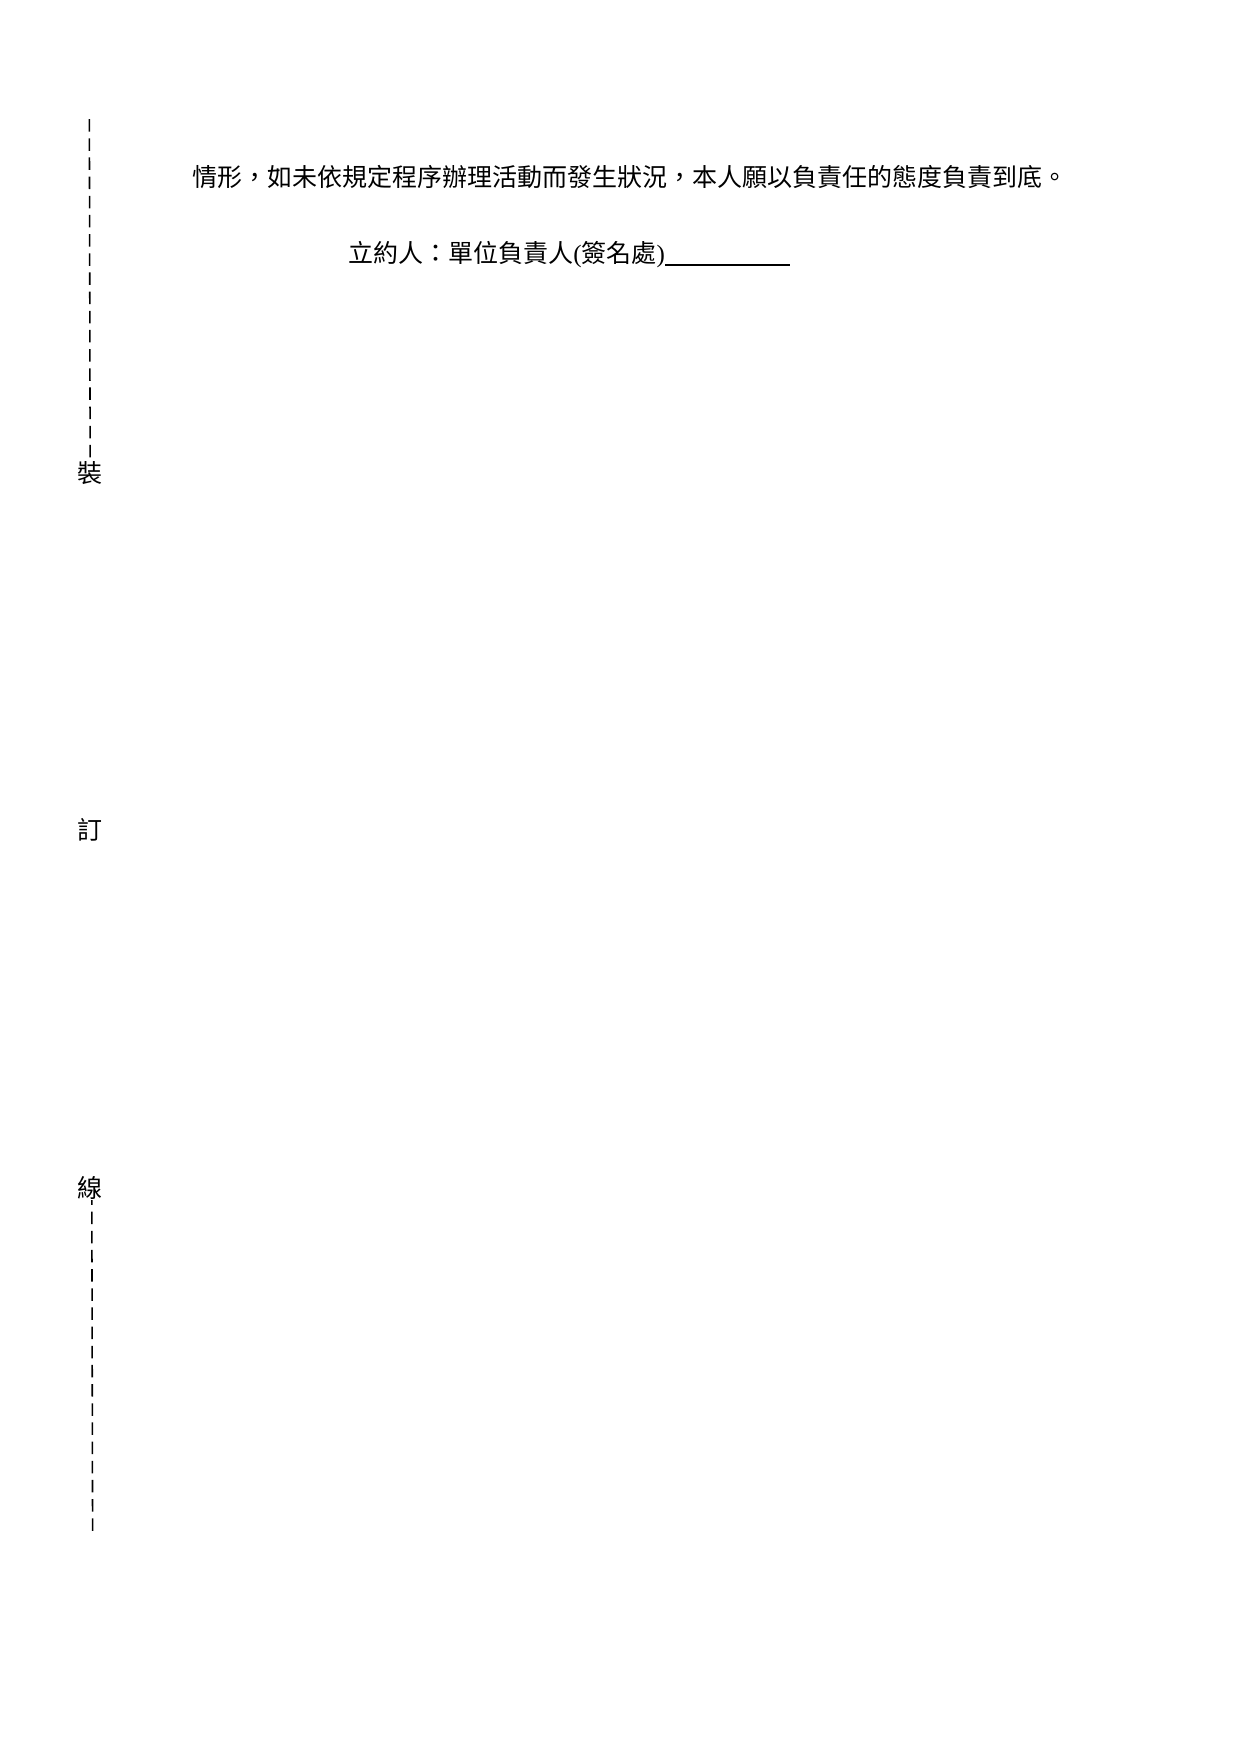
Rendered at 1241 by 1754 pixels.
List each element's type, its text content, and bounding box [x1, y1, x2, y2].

table_cell 情形，如未依規定程序辦理活動而發生狀況，本人願以負責任的態度負責到底。 立約人：單位負責人(簽名處) [118, 150, 1181, 277]
